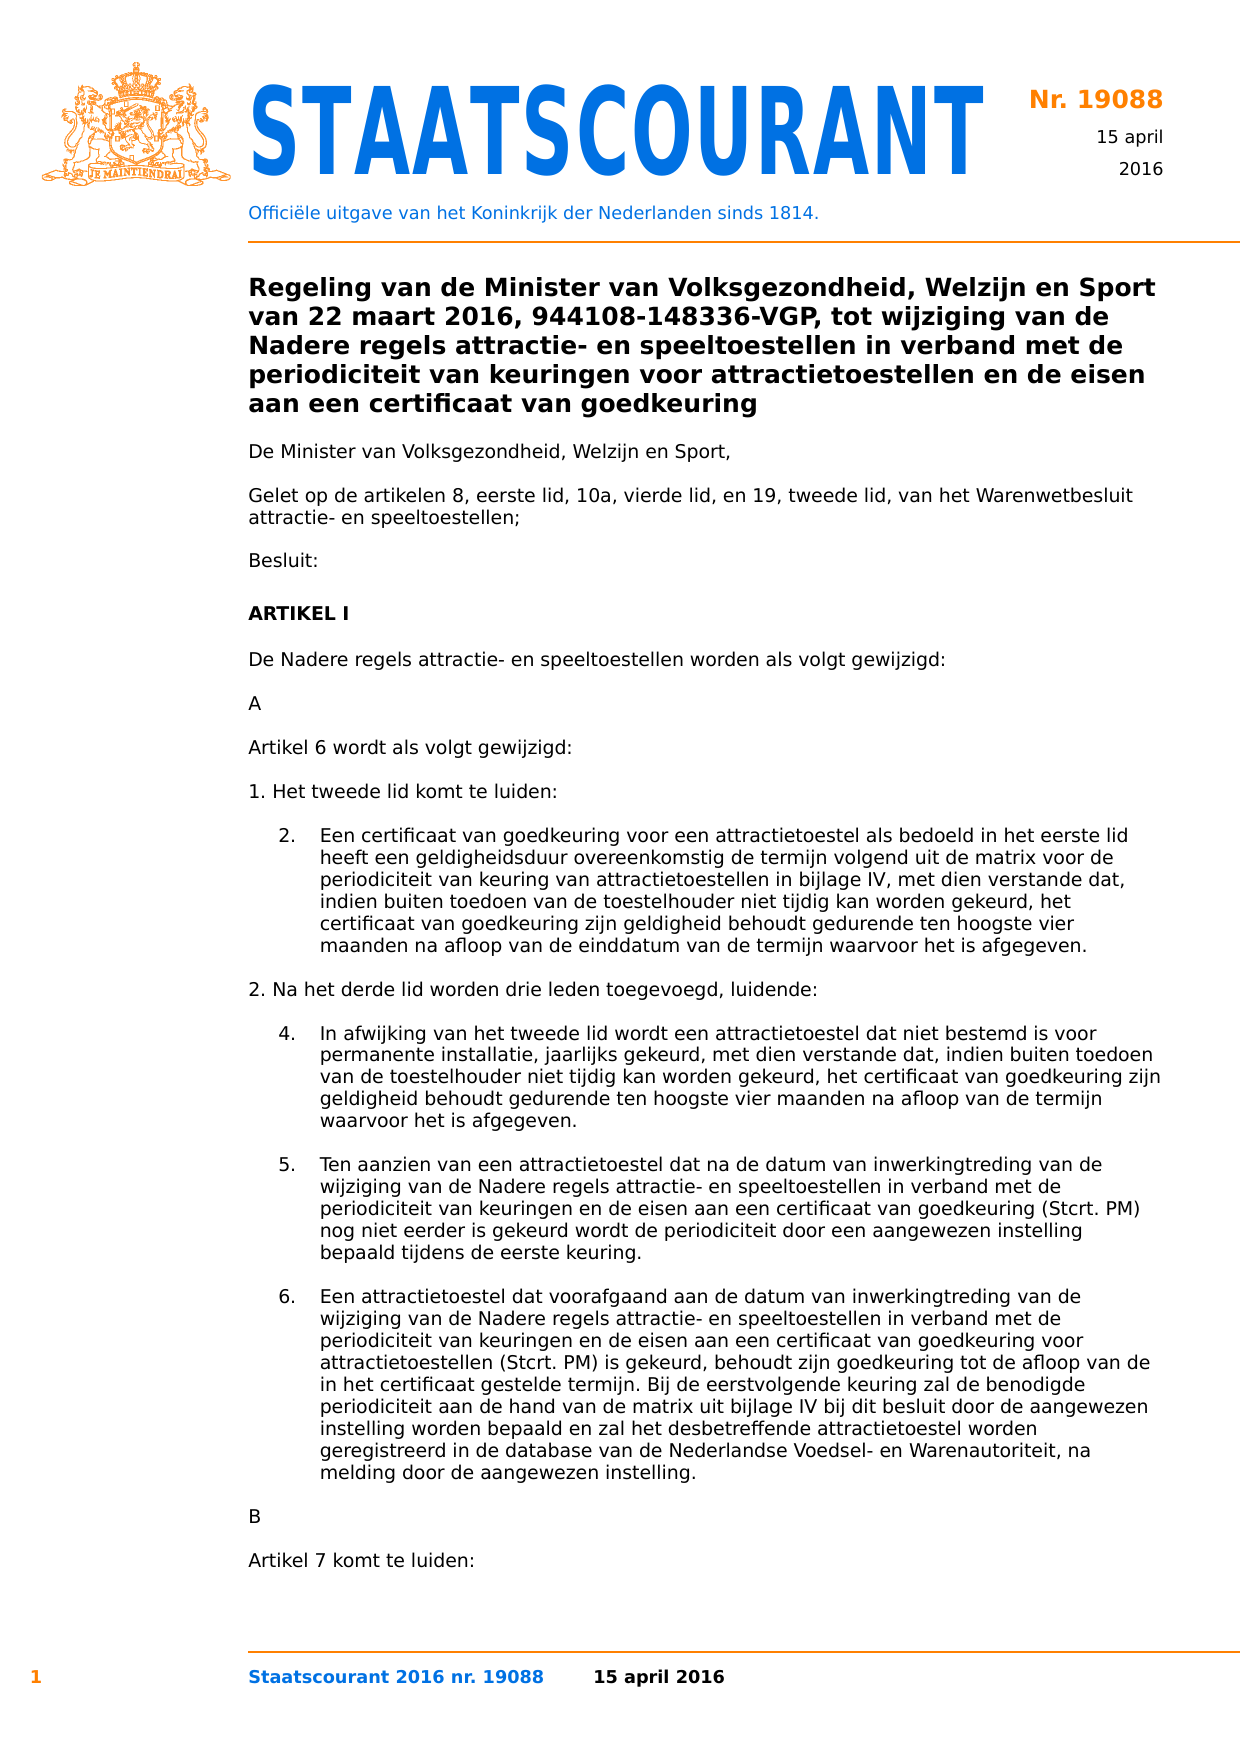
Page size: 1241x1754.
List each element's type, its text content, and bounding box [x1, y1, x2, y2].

text Gelet op de artikelen 8, eerste lid, 10a, vierde lid, en 19, tweede lid, van het Warenwetbesluit attractie- en speeltoestellen; [248, 484, 1163, 528]
text De Nadere regels attractie- en speeltoestellen worden als volgt gewijzigd: [248, 649, 1163, 671]
text 2. Na het derde lid worden drie leden toegevoegd, luidende: [248, 978, 1163, 1001]
subtitle Regeling van de Minister van Volksgezondheid, Welzijn en Sport van 22 maart 2016, 944108-148336-VGP, tot wijziging van de Nadere regels attractie- en speeltoestellen in verband met de periodiciteit van keuringen voor attractietoestellen en de eisen aan een certificaat van goedkeuring [248, 273, 1163, 419]
text 6. Een attractietoestel dat voorafgaand aan de datum van inwerkingtreding van de wijziging van de Nadere regels attractie- en speeltoestellen in verband met de periodiciteit van keuringen en de eisen aan een certificaat van goedkeuring voor attractietoestellen (Stcrt. PM) is gekeurd, behoudt zijn goedkeuring tot de afloop van de in het certificaat gestelde termijn. Bij de eerstvolgende keuring zal de benodigde periodiciteit aan de hand van de matrix uit bijlage IV bij dit besluit door de aangewezen instelling worden bepaald en zal het desbetreffende attractietoestel worden geregistreerd in de database van de Nederlandse Voedsel- en Warenautoriteit, na melding door de aangewezen instelling. [278, 1286, 1163, 1484]
table_cell 2016 [998, 153, 1240, 203]
table_header Nr. 19088 [998, 62, 1240, 121]
text Besluit: [248, 550, 1163, 572]
table_header STAATSCOURANT [248, 62, 998, 203]
text 5. Ten aanzien van een attractietoestel dat na de datum van inwerkingtreding van de wijziging van de Nadere regels attractie- en speeltoestellen in verband met de periodiciteit van keuringen en de eisen aan een certificaat van goedkeuring (Stcrt. PM) nog niet eerder is gekeurd wordt de periodiciteit door een aangewezen instelling bepaald tijdens de eerste keuring. [278, 1154, 1163, 1264]
table_header [25, 62, 248, 241]
text 4. In afwijking van het tweede lid wordt een attractietoestel dat niet bestemd is voor permanente installatie, jaarlijks gekeurd, met dien verstande dat, indien buiten toedoen van de toestelhouder niet tijdig kan worden gekeurd, het certificaat van goedkeuring zijn geldigheid behoudt gedurende ten hoogste vier maanden na afloop van de termijn waarvoor het is afgegeven. [278, 1022, 1163, 1132]
text De Minister van Volksgezondheid, Welzijn en Sport, [248, 441, 1163, 463]
table_cell Officiële uitgave van het Koninkrijk der Nederlanden sinds 1814. [248, 203, 1240, 241]
picture [41, 62, 231, 186]
text A [248, 693, 1163, 715]
text 1. Het tweede lid komt te luiden: [248, 781, 1163, 803]
table_cell 15 april [998, 121, 1240, 153]
text 2. Een certificaat van goedkeuring voor een attractietoestel als bedoeld in het eerste lid heeft een geldigheidsduur overeenkomstig de termijn volgend uit de matrix voor de periodiciteit van keuring van attractietoestellen in bijlage IV, met dien verstande dat, indien buiten toedoen van de toestelhouder niet tijdig kan worden gekeurd, het certificaat van goedkeuring zijn geldigheid behoudt gedurende ten hoogste vier maanden na afloop van de einddatum van de termijn waarvoor het is afgegeven. [278, 825, 1163, 957]
text Artikel 7 komt te luiden: [248, 1549, 1163, 1571]
subtitle ARTIKEL I [248, 602, 1163, 624]
text B [248, 1506, 1163, 1528]
text Artikel 6 wordt als volgt gewijzigd: [248, 737, 1163, 759]
